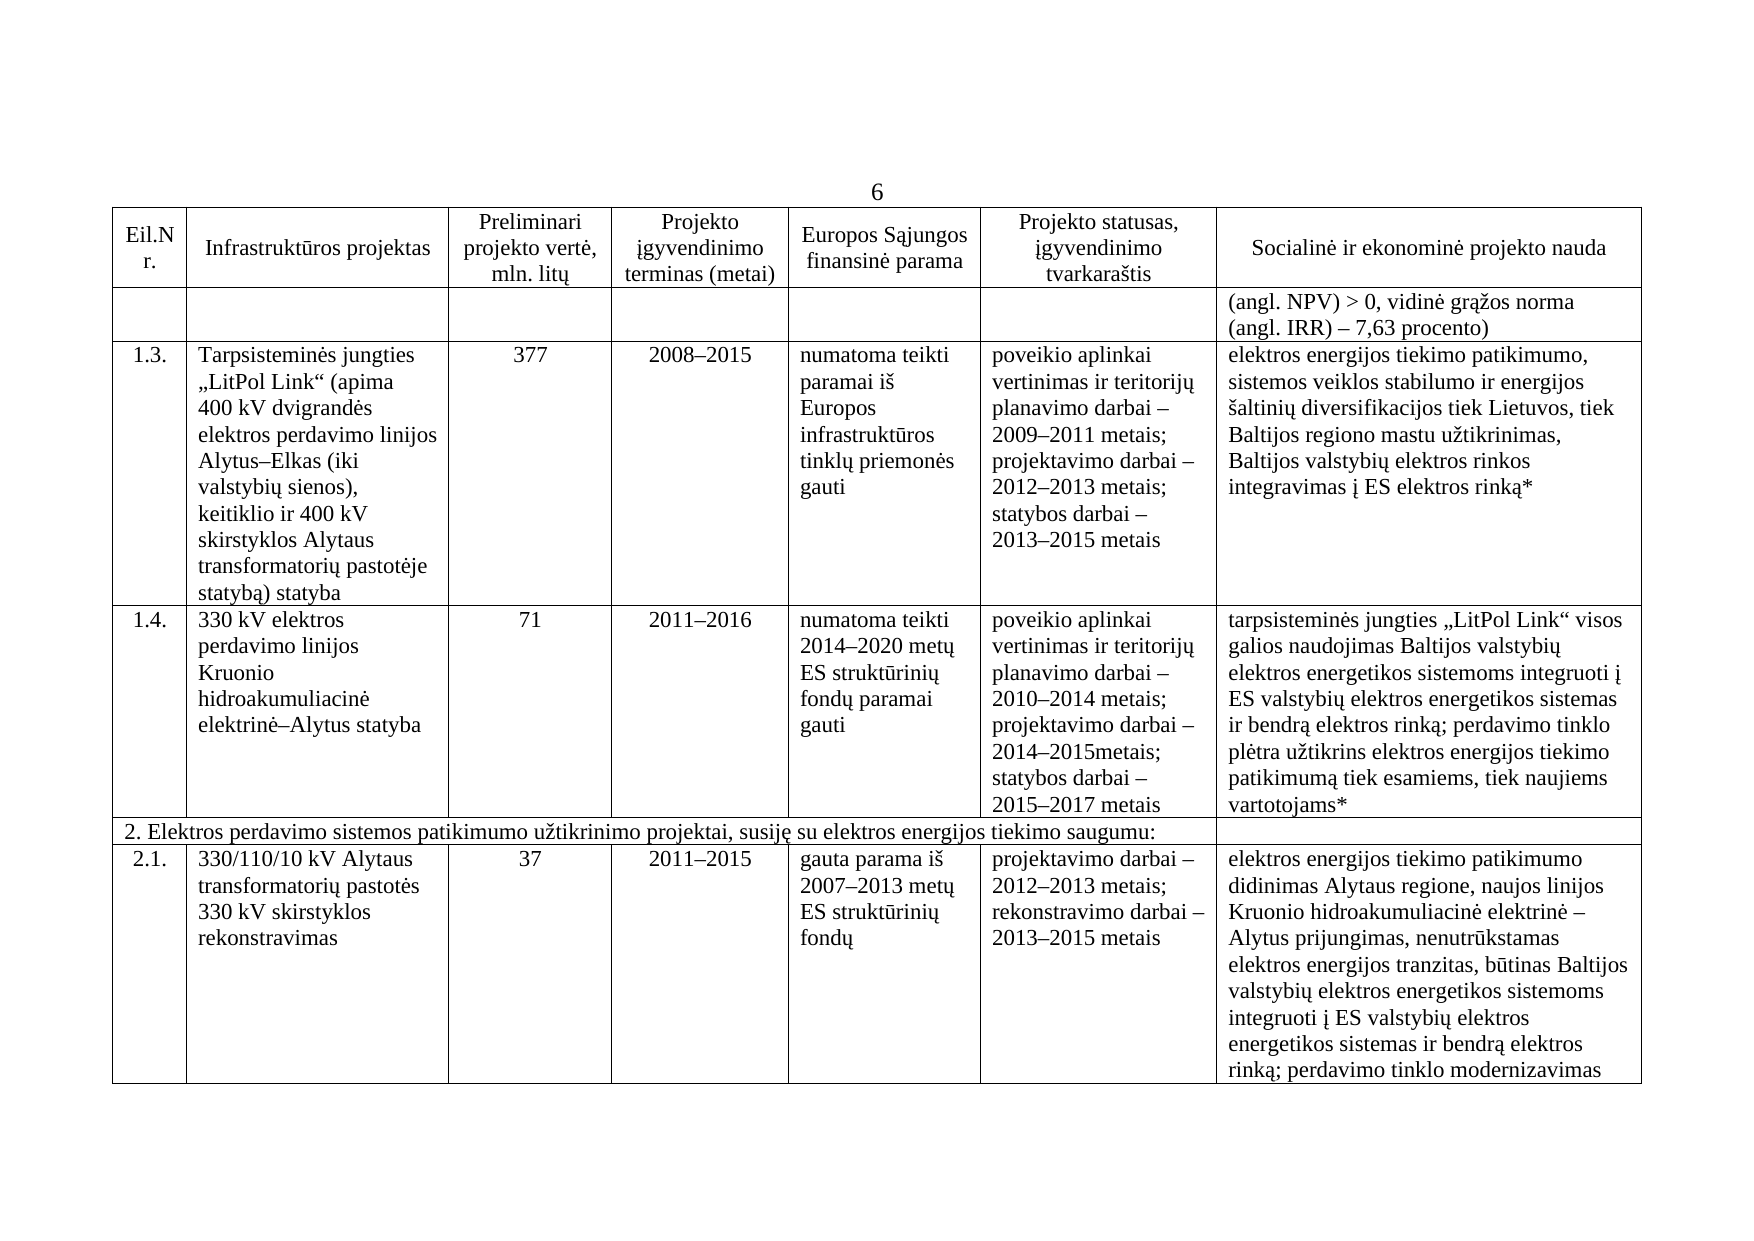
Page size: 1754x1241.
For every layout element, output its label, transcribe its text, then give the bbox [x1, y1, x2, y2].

table_cell 2008–2015 [612, 342, 788, 605]
table_cell 2011–2015 [612, 845, 788, 1083]
table_cell projektavimo darbai – 2012–2013 metais; rekonstravimo darbai – 2013–2015 metais [981, 845, 1216, 1083]
table_cell [789, 288, 980, 341]
table_header Eil.Nr. [113, 208, 186, 287]
table_cell 2. Elektros perdavimo sistemos patikimumo užtikrinimo projektai, susiję su elektros energijos tiekimo saugumu: [113, 818, 1216, 844]
table_cell 1.4. [113, 606, 186, 817]
table_cell [1217, 818, 1641, 844]
table_cell 71 [449, 606, 611, 817]
table_header Socialinė ir ekonominė projekto nauda [1217, 208, 1641, 287]
table_cell tarpsisteminės jungties „LitPol Link“ visos galios naudojimas Baltijos valstybių elektros energetikos sistemoms integruoti į ES valstybių elektros energetikos sistemas ir bendrą elektros rinką; perdavimo tinklo plėtra užtikrins elektros energijos tiekimo patikimumą tiek esamiems, tiek naujiems vartotojams* [1217, 606, 1641, 817]
table_cell 37 [449, 845, 611, 1083]
table_header Preliminari projekto vertė, mln. litų [449, 208, 611, 287]
table_cell [612, 288, 788, 341]
table_cell 2011–2016 [612, 606, 788, 817]
table_cell poveikio aplinkai vertinimas ir teritorijų planavimo darbai – 2009–2011 metais; projektavimo darbai – 2012–2013 metais; statybos darbai – 2013–2015 metais [981, 342, 1216, 605]
table_cell numatoma teikti 2014–2020 metų ES struktūrinių fondų paramai gauti [789, 606, 980, 817]
table_cell Tarpsisteminės jungties „LitPol Link“ (apima 400 kV dvigrandės elektros perdavimo linijos Alytus–Elkas (iki valstybių sienos), keitiklio ir 400 kV skirstyklos Alytaus transformatorių pastotėje statybą) statyba [187, 342, 448, 605]
table_header Projekto statusas, įgyvendinimo tvarkaraštis [981, 208, 1216, 287]
table_cell [187, 288, 448, 341]
table_cell [449, 288, 611, 341]
table_header Europos Sąjungos finansinė parama [789, 208, 980, 287]
table_cell 2.1. [113, 845, 186, 1083]
table_cell 330 kV elektros perdavimo linijos Kruonio hidroakumuliacinė elektrinė–Alytus statyba [187, 606, 448, 817]
table_cell 330/110/10 kV Alytaus transformatorių pastotės 330 kV skirstyklos rekonstravimas [187, 845, 448, 1083]
table_cell [113, 288, 186, 341]
table_cell [981, 288, 1216, 341]
table_cell poveikio aplinkai vertinimas ir teritorijų planavimo darbai – 2010–2014 metais; projektavimo darbai – 2014–2015metais; statybos darbai – 2015–2017 metais [981, 606, 1216, 817]
table_cell (angl. NPV) > 0, vidinė grąžos norma (angl. IRR) – 7,63 procento) [1217, 288, 1641, 341]
table_header Infrastruktūros projektas [187, 208, 448, 287]
table_cell 1.3. [113, 342, 186, 605]
table_header Projekto įgyvendinimo terminas (metai) [612, 208, 788, 287]
table_cell numatoma teikti paramai iš Europos infrastruktūros tinklų priemonės gauti [789, 342, 980, 605]
table_cell elektros energijos tiekimo patikimumo didinimas Alytaus regione, naujos linijos Kruonio hidroakumuliacinė elektrinė –Alytus prijungimas, nenutrūkstamas elektros energijos tranzitas, būtinas Baltijos valstybių elektros energetikos sistemoms integruoti į ES valstybių elektros energetikos sistemas ir bendrą elektros rinką; perdavimo tinklo modernizavimas [1217, 845, 1641, 1083]
table_cell 377 [449, 342, 611, 605]
table_cell gauta parama iš 2007–2013 metų ES struktūrinių fondų [789, 845, 980, 1083]
table_cell elektros energijos tiekimo patikimumo, sistemos veiklos stabilumo ir energijos šaltinių diversifikacijos tiek Lietuvos, tiek Baltijos regiono mastu užtikrinimas, Baltijos valstybių elektros rinkos integravimas į ES elektros rinką* [1217, 342, 1641, 605]
